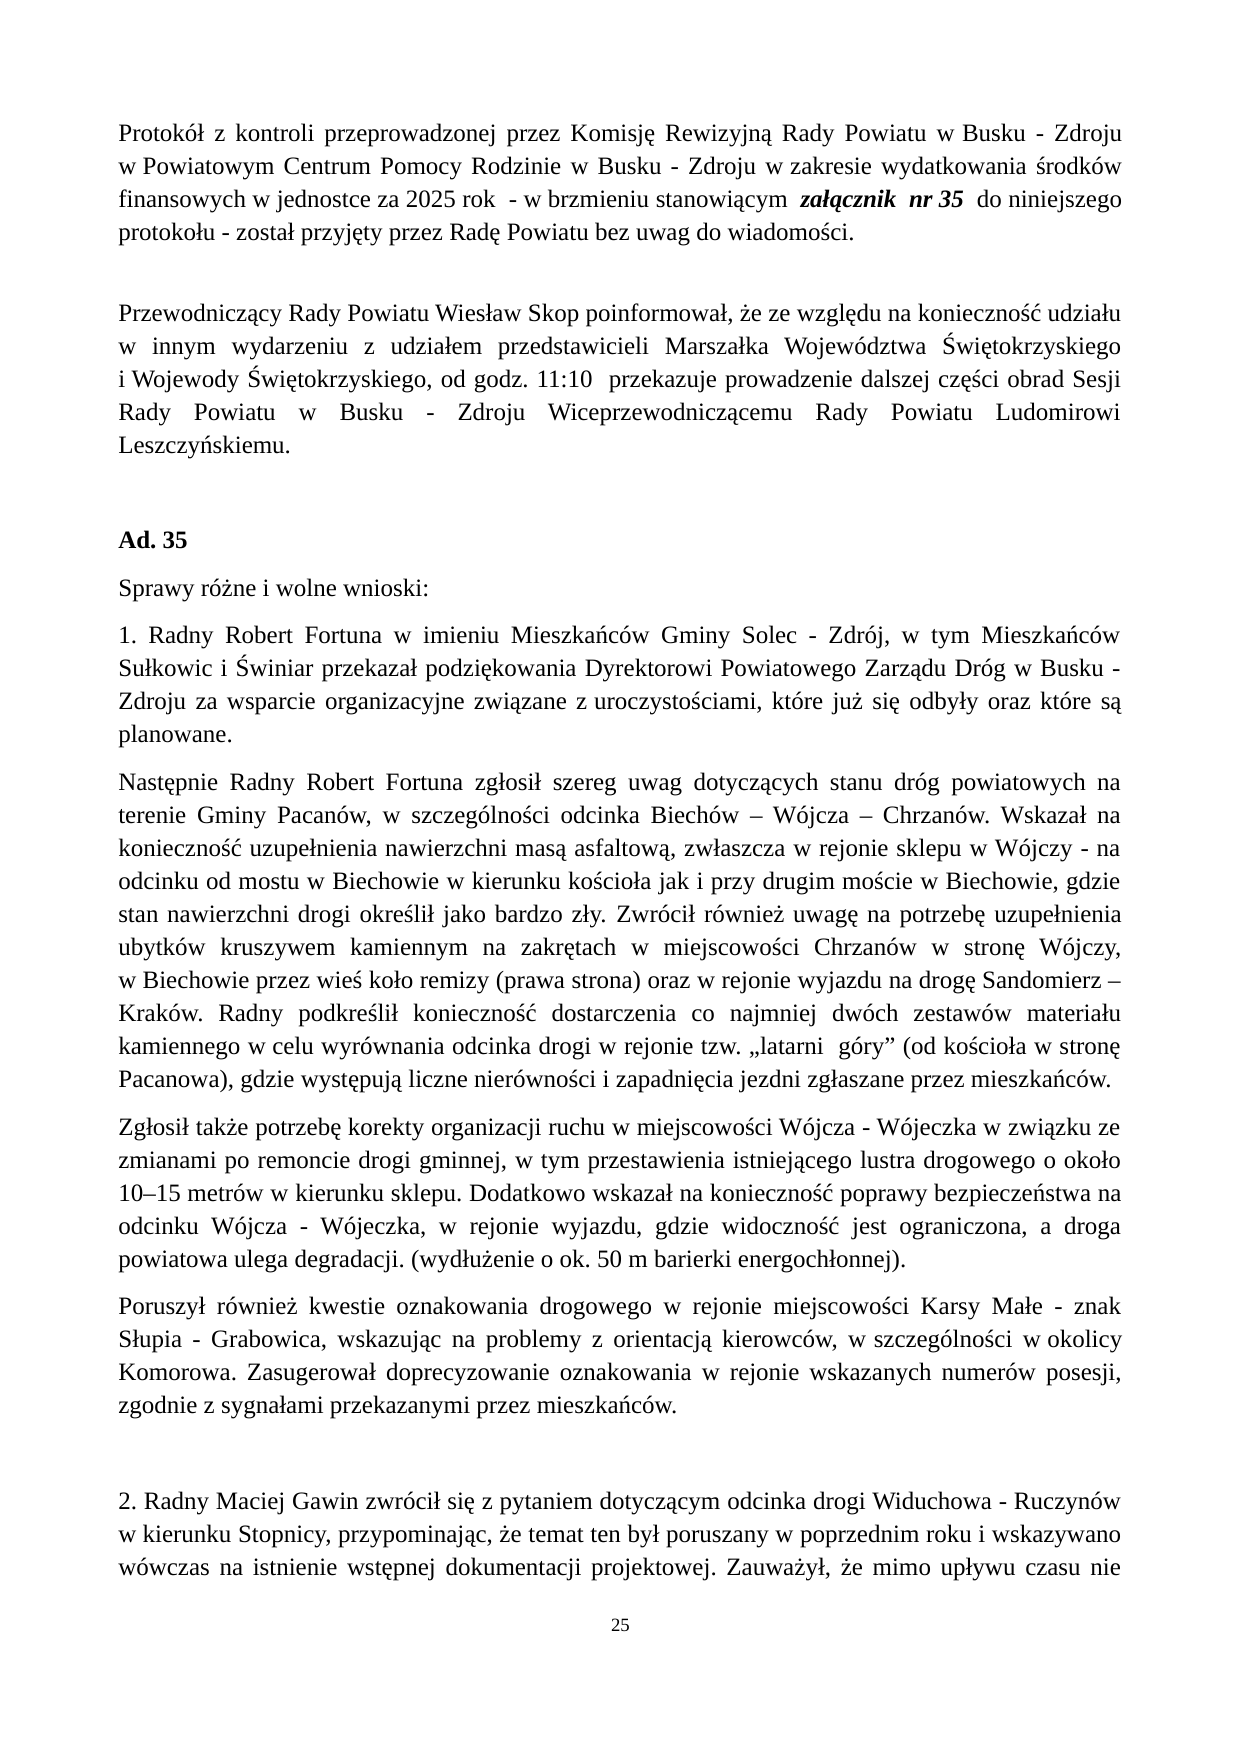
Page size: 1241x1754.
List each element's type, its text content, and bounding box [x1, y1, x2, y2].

list Przewodniczący Rady Powiatu Wiesław Skop poinformował, że ze względu na konieczność udziału w innym wydarzeniu z udziałem przedstawicieli Marszałka Województwa Świętokrzyskiego i Wojewody Świętokrzyskiego, od godz. 11:10 przekazuje prowadzenie dalszej części obrad Sesji Rady Powiatu w Busku - Zdroju Wiceprzewodniczącemu Rady Powiatu Ludomirowi Leszczyńskiemu. [118, 298, 1122, 459]
text 1. Radny Robert Fortuna w imieniu Mieszkańców Gminy Solec - Zdrój, w tym Mieszkańców Sułkowic i Świniar przekazał podziękowania Dyrektorowi Powiatowego Zarządu Dróg w Busku - Zdroju za wsparcie organizacyjne związane z uroczystościami, które już się odbyły oraz które są planowane. [118, 620, 1122, 748]
text Zgłosił także potrzebę korekty organizacji ruchu w miejscowości Wójcza - Wójeczka w związku ze zmianami po remoncie drogi gminnej, w tym przestawienia istniejącego lustra drogowego o około 10–15 metrów w kierunku sklepu. Dodatkowo wskazał na konieczność poprawy bezpieczeństwa na odcinku Wójcza - Wójeczka, w rejonie wyjazdu, gdzie widoczność jest ograniczona, a droga powiatowa ulega degradacji. (wydłużenie o ok. 50 m barierki energochłonnej). [118, 1112, 1122, 1273]
list Protokół z kontroli przeprowadzonej przez Komisję Rewizyjną Rady Powiatu w Busku - Zdroju w Powiatowym Centrum Pomocy Rodzinie w Busku - Zdroju w zakresie wydatkowania środków finansowych w jednostce za 2025 rok - w brzmieniu stanowiącym załącznik nr 35 do niniejszego protokołu - został przyjęty przez Radę Powiatu bez uwag do wiadomości. [118, 118, 1122, 246]
text Poruszył również kwestie oznakowania drogowego w rejonie miejscowości Karsy Małe - znak Słupia - Grabowica, wskazując na problemy z orientacją kierowców, w szczególności w okolicy Komorowa. Zasugerował doprecyzowanie oznakowania w rejonie wskazanych numerów posesji, zgodnie z sygnałami przekazanymi przez mieszkańców. [118, 1291, 1122, 1419]
text 2. Radny Maciej Gawin zwrócił się z pytaniem dotyczącym odcinka drogi Widuchowa - Ruczynów w kierunku Stopnicy, przypominając, że temat ten był poruszany w poprzednim roku i wskazywano wówczas na istnienie wstępnej dokumentacji projektowej. Zauważył, że mimo upływu czasu nie [118, 1486, 1122, 1581]
list Sprawy różne i wolne wnioski: [118, 573, 1122, 601]
text Następnie Radny Robert Fortuna zgłosił szereg uwag dotyczących stanu dróg powiatowych na terenie Gminy Pacanów, w szczególności odcinka Biechów – Wójcza – Chrzanów. Wskazał na konieczność uzupełnienia nawierzchni masą asfaltową, zwłaszcza w rejonie sklepu w Wójczy - na odcinku od mostu w Biechowie w kierunku kościoła jak i przy drugim moście w Biechowie, gdzie stan nawierzchni drogi określił jako bardzo zły. Zwrócił również uwagę na potrzebę uzupełnienia ubytków kruszywem kamiennym na zakrętach w miejscowości Chrzanów w stronę Wójczy, w Biechowie przez wieś koło remizy (prawa strona) oraz w rejonie wyjazdu na drogę Sandomierz – Kraków. Radny podkreślił konieczność dostarczenia co najmniej dwóch zestawów materiału kamiennego w celu wyrównania odcinka drogi w rejonie tzw. „latarni góry” (od kościoła w stronę Pacanowa), gdzie występują liczne nierówności i zapadnięcia jezdni zgłaszane przez mieszkańców. [118, 767, 1122, 1093]
list Ad. 35 [118, 525, 1122, 554]
